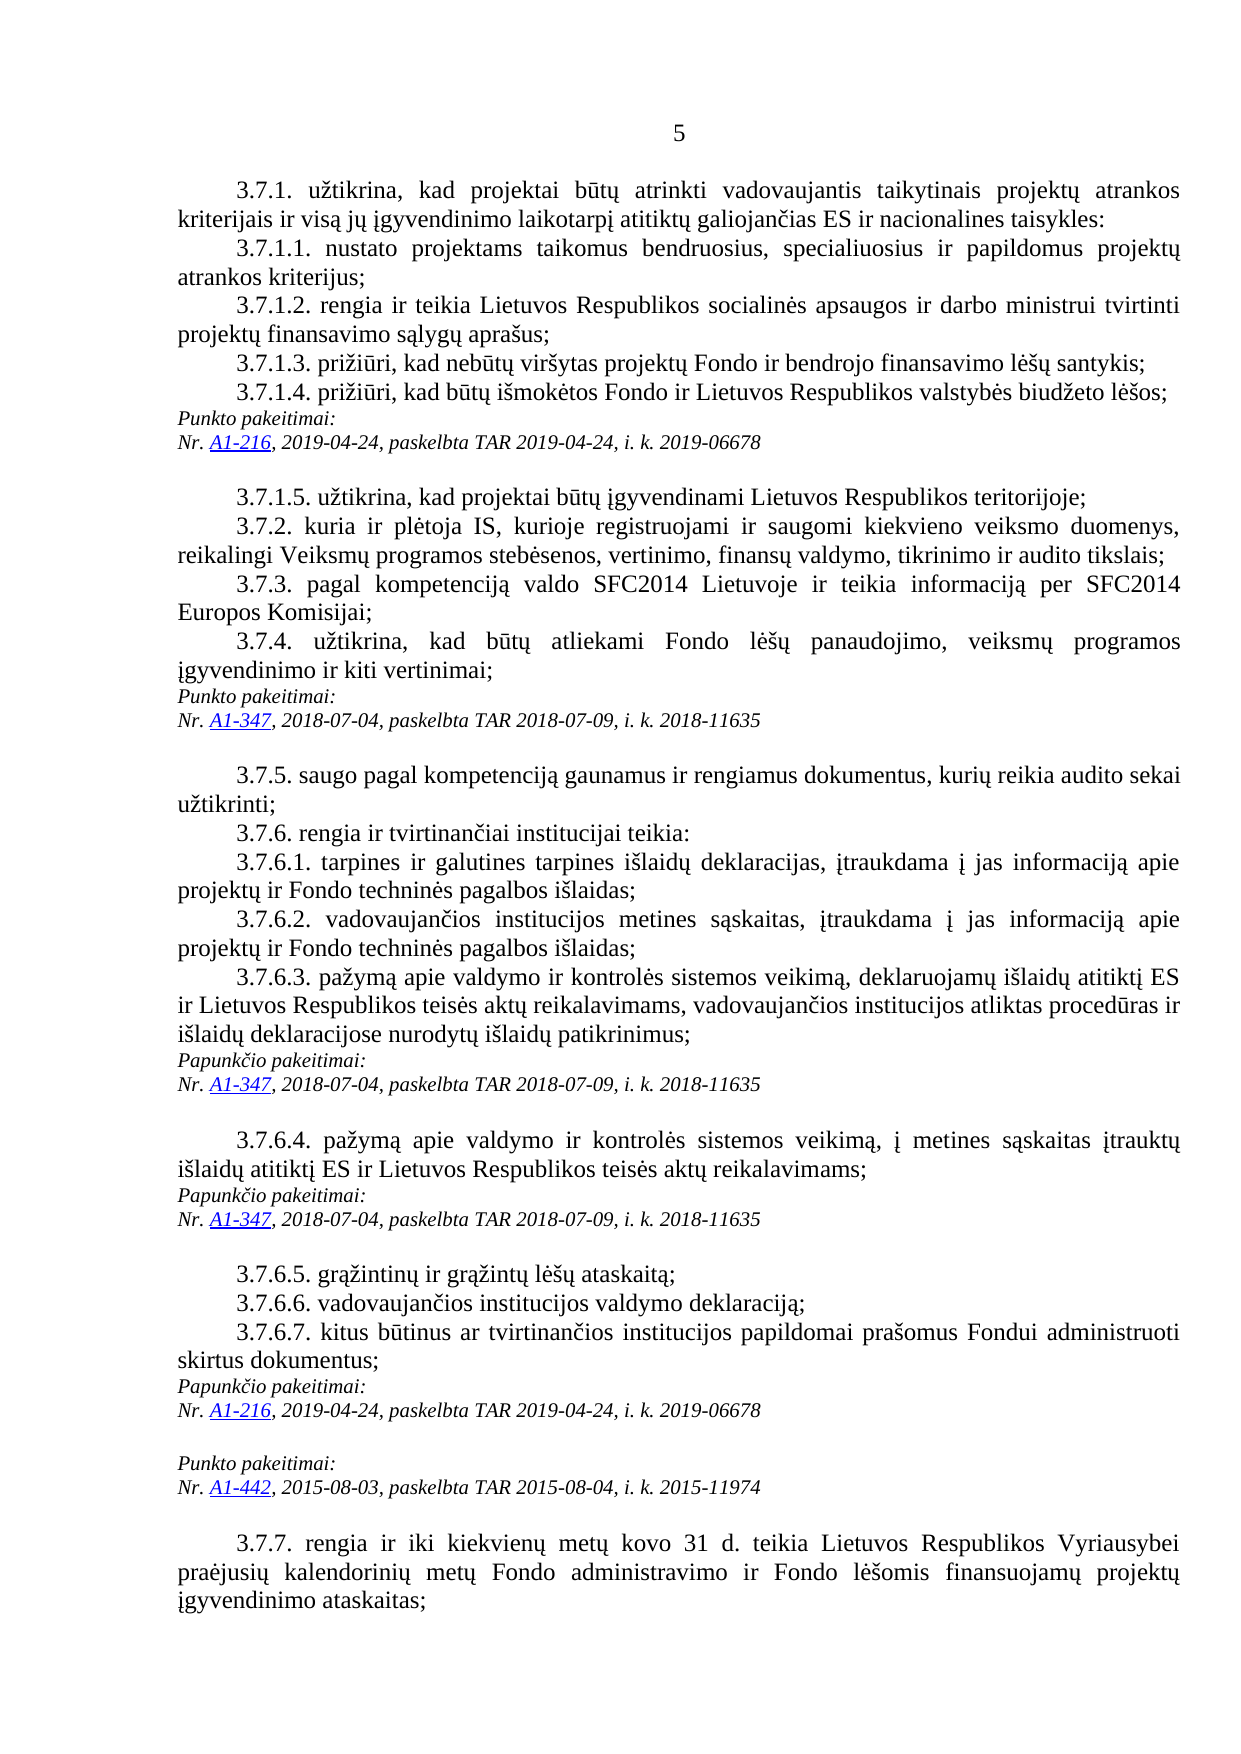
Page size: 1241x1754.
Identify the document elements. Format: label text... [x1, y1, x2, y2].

text 3.7.7. rengia ir iki kiekvienų metų kovo 31 d. teikia Lietuvos Respublikos Vyriausybei praėjusių kalendorinių metų Fondo administravimo ir Fondo lėšomis finansuojamų projektų įgyvendinimo ataskaitas; [177, 1528, 1181, 1614]
text Nr. A1-442, 2015-08-03, paskelbta TAR 2015-08-04, i. k. 2015-11974 [177, 1475, 1181, 1499]
text 3.7.6.3. pažymą apie valdymo ir kontrolės sistemos veikimą, deklaruojamų išlaidų atitiktį ES ir Lietuvos Respublikos teisės aktų reikalavimams, vadovaujančios institucijos atliktas procedūras ir išlaidų deklaracijose nurodytų išlaidų patikrinimus; [177, 962, 1181, 1048]
text Nr. A1-216, 2019-04-24, paskelbta TAR 2019-04-24, i. k. 2019-06678 [177, 430, 1181, 454]
text Nr. A1-347, 2018-07-04, paskelbta TAR 2018-07-09, i. k. 2018-11635 [177, 1207, 1181, 1231]
text 3.7.6.4. pažymą apie valdymo ir kontrolės sistemos veikimą, į metines sąskaitas įtrauktų išlaidų atitiktį ES ir Lietuvos Respublikos teisės aktų reikalavimams; [177, 1125, 1181, 1182]
text 3.7.1.5. užtikrina, kad projektai būtų įgyvendinami Lietuvos Respublikos teritorijoje; [177, 482, 1181, 511]
text 3.7.1.4. prižiūri, kad būtų išmokėtos Fondo ir Lietuvos Respublikos valstybės biudžeto lėšos; [177, 377, 1181, 406]
text 3.7.6.1. tarpines ir galutines tarpines išlaidų deklaracijas, įtraukdama į jas informaciją apie projektų ir Fondo techninės pagalbos išlaidas; [177, 847, 1181, 904]
text 3.7.5. saugo pagal kompetenciją gaunamus ir rengiamus dokumentus, kurių reikia audito sekai užtikrinti; [177, 761, 1181, 818]
text Papunkčio pakeitimai: [177, 1048, 1181, 1072]
text 3.7.3. pagal kompetenciją valdo SFC2014 Lietuvoje ir teikia informaciją per SFC2014 Europos Komisijai; [177, 569, 1181, 626]
text Punkto pakeitimai: [177, 1451, 1181, 1475]
text 3.7.2. kuria ir plėtoja IS, kurioje registruojami ir saugomi kiekvieno veiksmo duomenys, reikalingi Veiksmų programos stebėsenos, vertinimo, finansų valdymo, tikrinimo ir audito tikslais; [177, 511, 1181, 569]
text 3.7.6.6. vadovaujančios institucijos valdymo deklaraciją; [177, 1288, 1181, 1317]
text 3.7.6. rengia ir tvirtinančiai institucijai teikia: [177, 818, 1181, 847]
text Punkto pakeitimai: [177, 406, 1181, 430]
text 3.7.6.2. vadovaujančios institucijos metines sąskaitas, įtraukdama į jas informaciją apie projektų ir Fondo techninės pagalbos išlaidas; [177, 904, 1181, 962]
text Papunkčio pakeitimai: [177, 1182, 1181, 1207]
text 3.7.1. užtikrina, kad projektai būtų atrinkti vadovaujantis taikytinais projektų atrankos kriterijais ir visą jų įgyvendinimo laikotarpį atitiktų galiojančias ES ir nacionalines taisykles: [177, 176, 1181, 233]
text 3.7.4. užtikrina, kad būtų atliekami Fondo lėšų panaudojimo, veiksmų programos įgyvendinimo ir kiti vertinimai; [177, 626, 1181, 684]
text 3.7.1.1. nustato projektams taikomus bendruosius, specialiuosius ir papildomus projektų atrankos kriterijus; [177, 233, 1181, 291]
text Nr. A1-347, 2018-07-04, paskelbta TAR 2018-07-09, i. k. 2018-11635 [177, 1072, 1181, 1096]
text 3.7.6.7. kitus būtinus ar tvirtinančios institucijos papildomai prašomus Fondui administruoti skirtus dokumentus; [177, 1317, 1181, 1374]
text 3.7.1.3. prižiūri, kad nebūtų viršytas projektų Fondo ir bendrojo finansavimo lėšų santykis; [177, 348, 1181, 377]
text Nr. A1-216, 2019-04-24, paskelbta TAR 2019-04-24, i. k. 2019-06678 [177, 1398, 1181, 1422]
text 3.7.6.5. grąžintinų ir grąžintų lėšų ataskaitą; [177, 1259, 1181, 1288]
text Punkto pakeitimai: [177, 684, 1181, 708]
text Papunkčio pakeitimai: [177, 1374, 1181, 1398]
text Nr. A1-347, 2018-07-04, paskelbta TAR 2018-07-09, i. k. 2018-11635 [177, 708, 1181, 732]
text 3.7.1.2. rengia ir teikia Lietuvos Respublikos socialinės apsaugos ir darbo ministrui tvirtinti projektų finansavimo sąlygų aprašus; [177, 291, 1181, 348]
